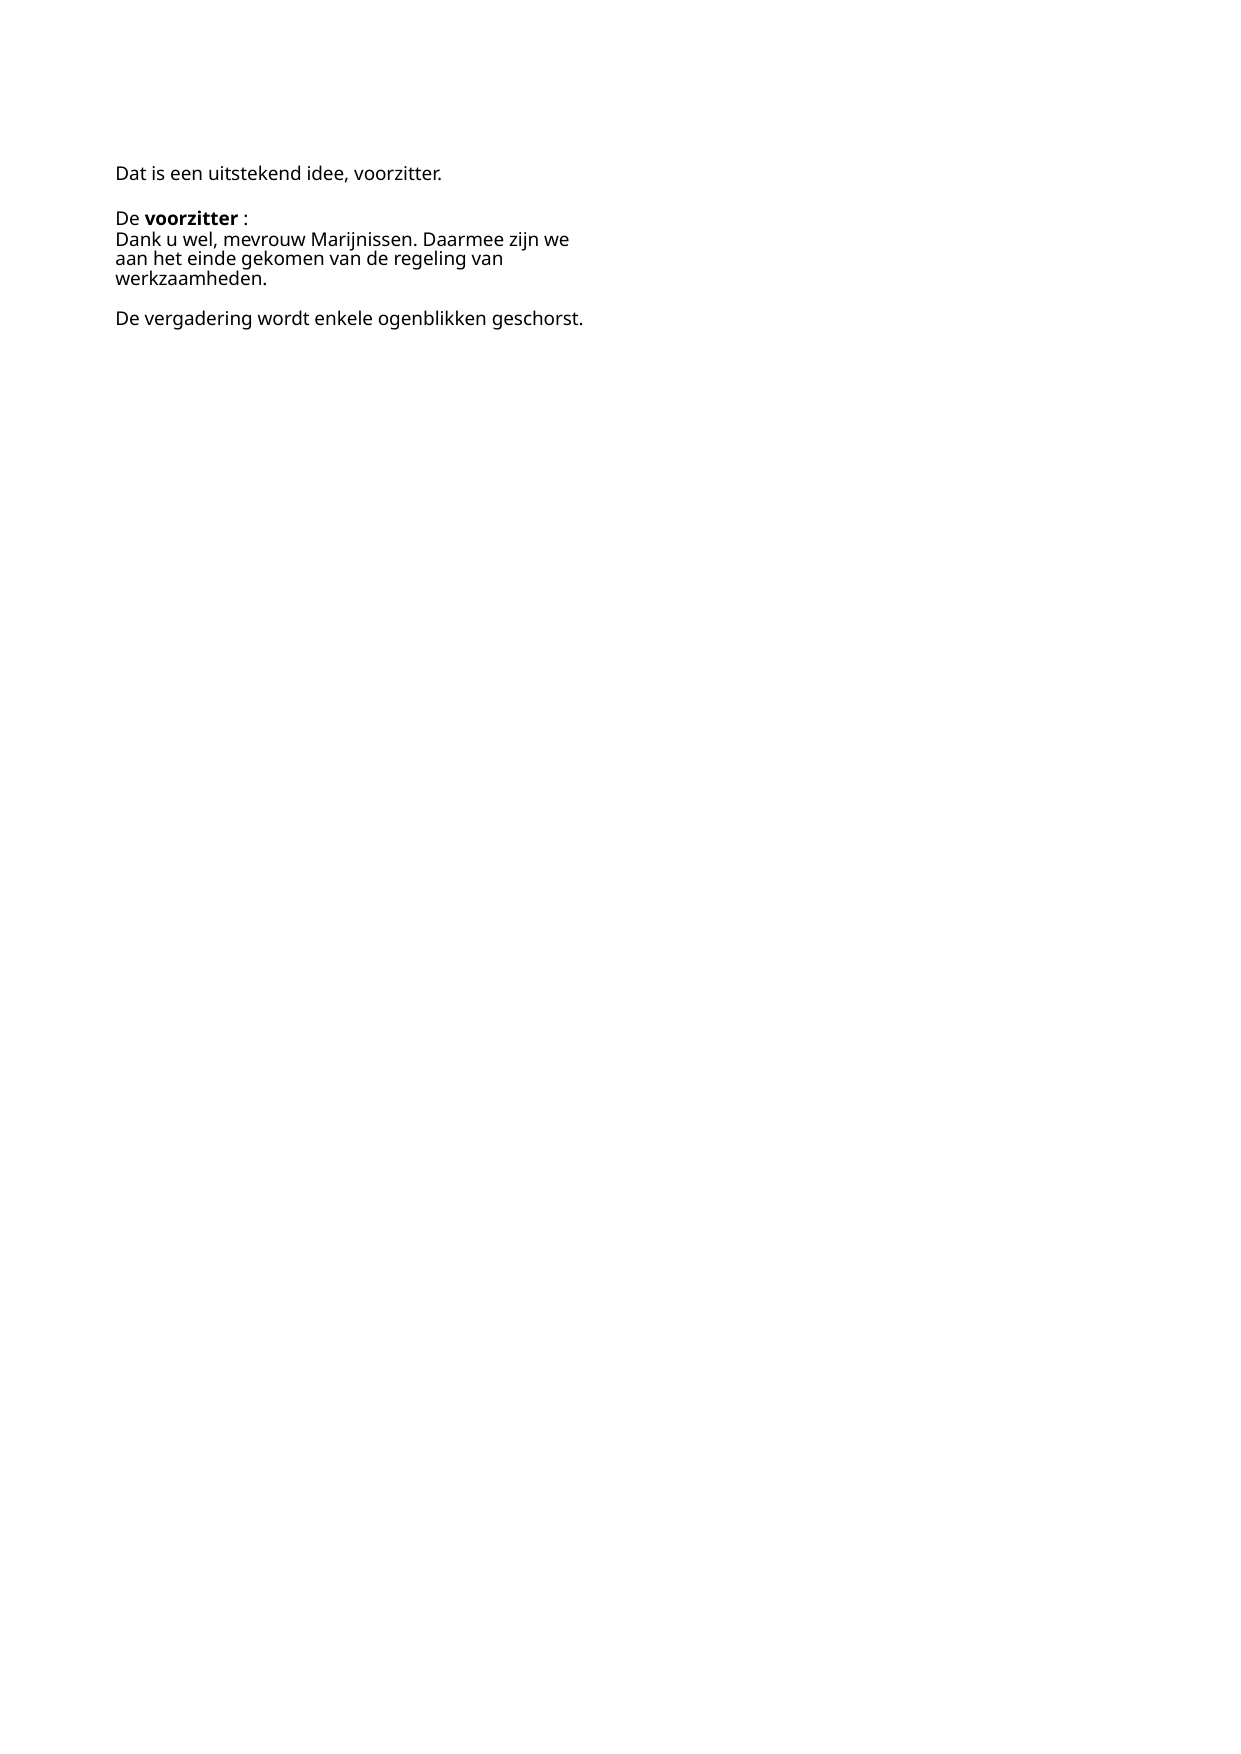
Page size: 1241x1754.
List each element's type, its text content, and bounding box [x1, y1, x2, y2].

text De vergadering wordt enkele ogenblikken geschorst. [115, 310, 605, 329]
text Dank u wel, mevrouw Marijnissen. Daarmee zijn we aan het einde gekomen van de regeling van werkzaamheden. [115, 231, 605, 289]
text De voorzitter : [115, 205, 605, 231]
text Dat is een uitstekend idee, voorzitter. [115, 165, 605, 184]
